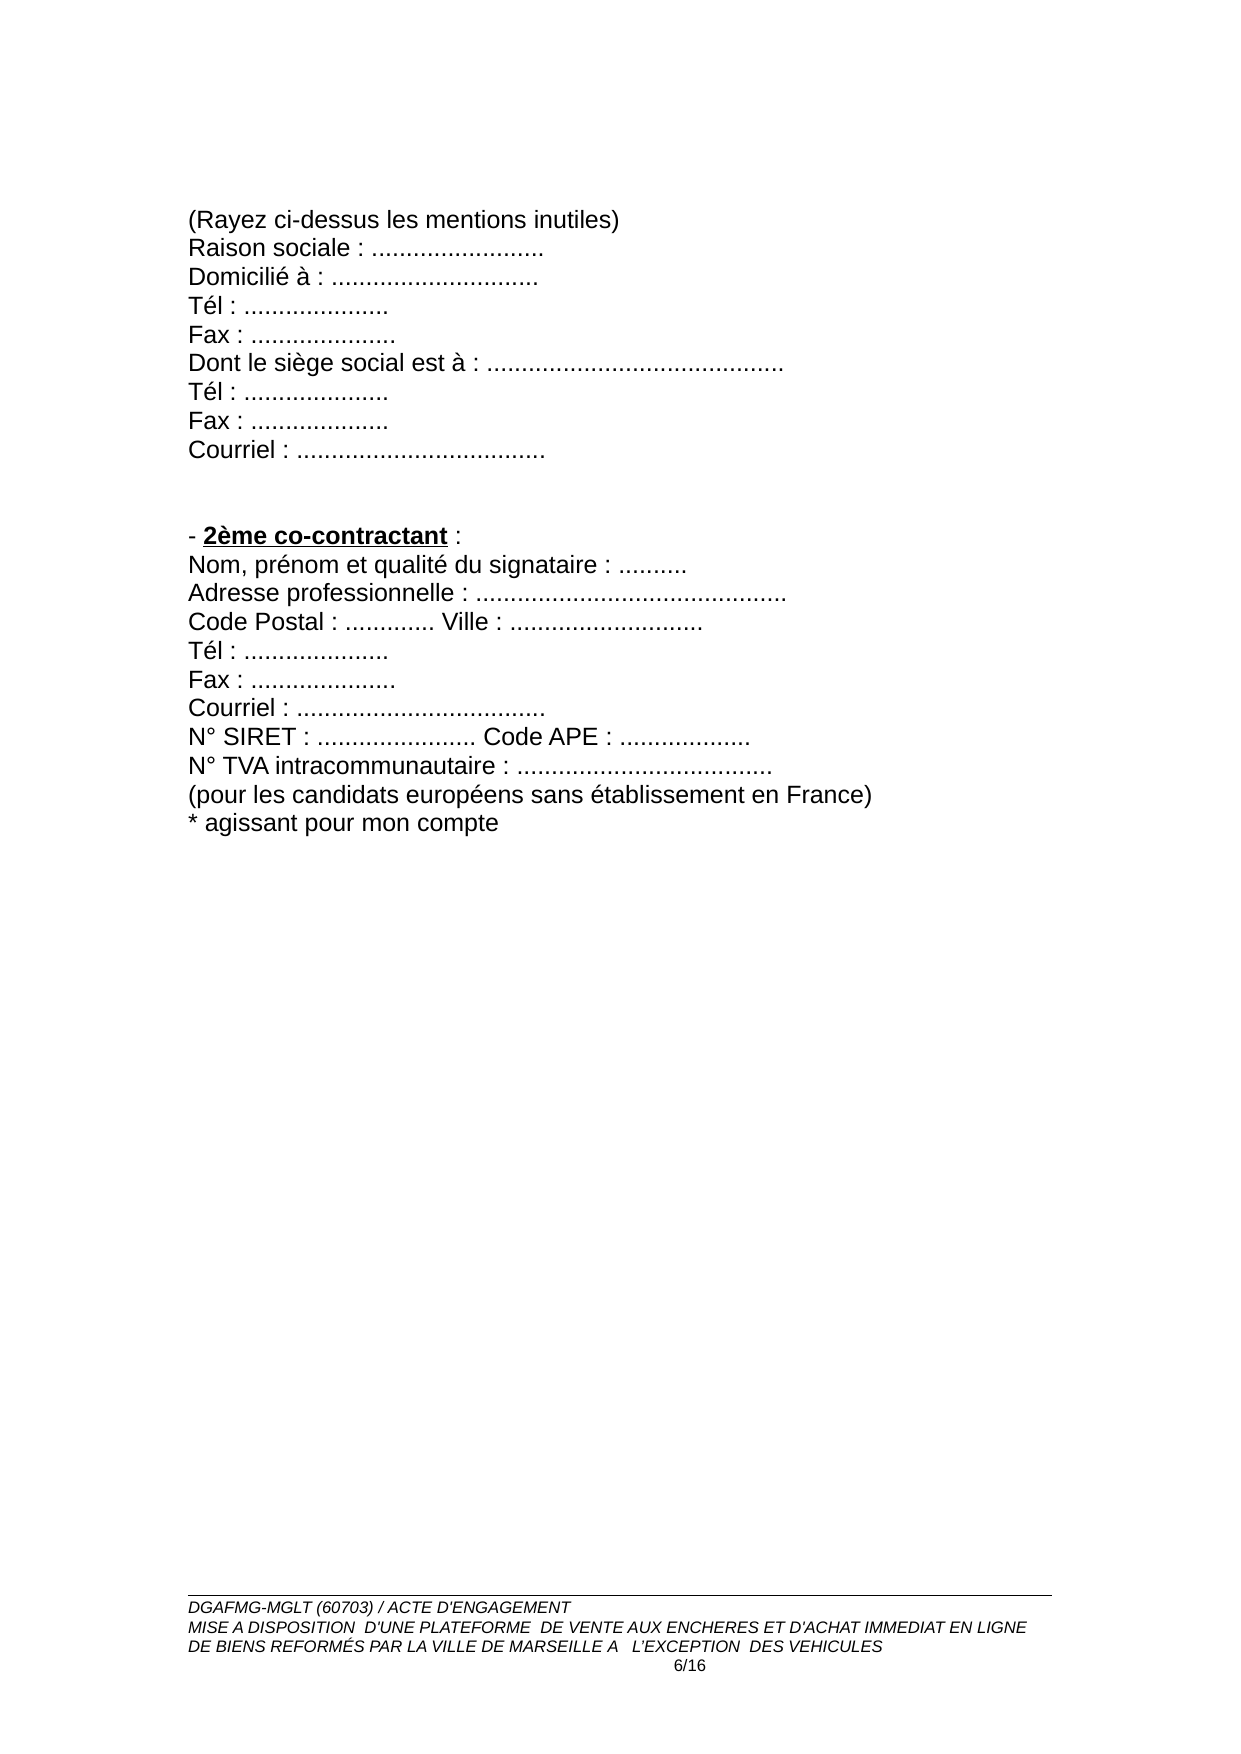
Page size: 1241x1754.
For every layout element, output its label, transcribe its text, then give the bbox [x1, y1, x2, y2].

text Courriel : .................................... [188, 693, 1052, 722]
text Dont le siège social est à : ........................................... [188, 348, 1052, 377]
text Code Postal : ............. Ville : ............................ [188, 607, 1052, 636]
text Tél : ..................... [188, 291, 1052, 319]
text Domicilié à : .............................. [188, 262, 1052, 291]
text N° SIRET : ....................... Code APE : ................... [188, 722, 1052, 751]
text Fax : ..................... [188, 664, 1052, 693]
text (pour les candidats européens sans établissement en France) [188, 779, 1052, 808]
text Fax : ..................... [188, 319, 1052, 348]
text * agissant pour mon compte [188, 808, 1052, 837]
text Adresse professionnelle : ............................................. [188, 578, 1052, 607]
text Courriel : .................................... [188, 434, 1052, 463]
text N° TVA intracommunautaire : ..................................... [188, 751, 1052, 779]
text - 2ème co-contractant : [188, 521, 1052, 549]
text Tél : ..................... [188, 377, 1052, 406]
text Nom, prénom et qualité du signataire : .......... [188, 549, 1052, 578]
text Fax : .................... [188, 406, 1052, 434]
text (Rayez ci-dessus les mentions inutiles) [188, 204, 1052, 233]
text Raison sociale : ......................... [188, 233, 1052, 262]
text Tél : ..................... [188, 636, 1052, 664]
